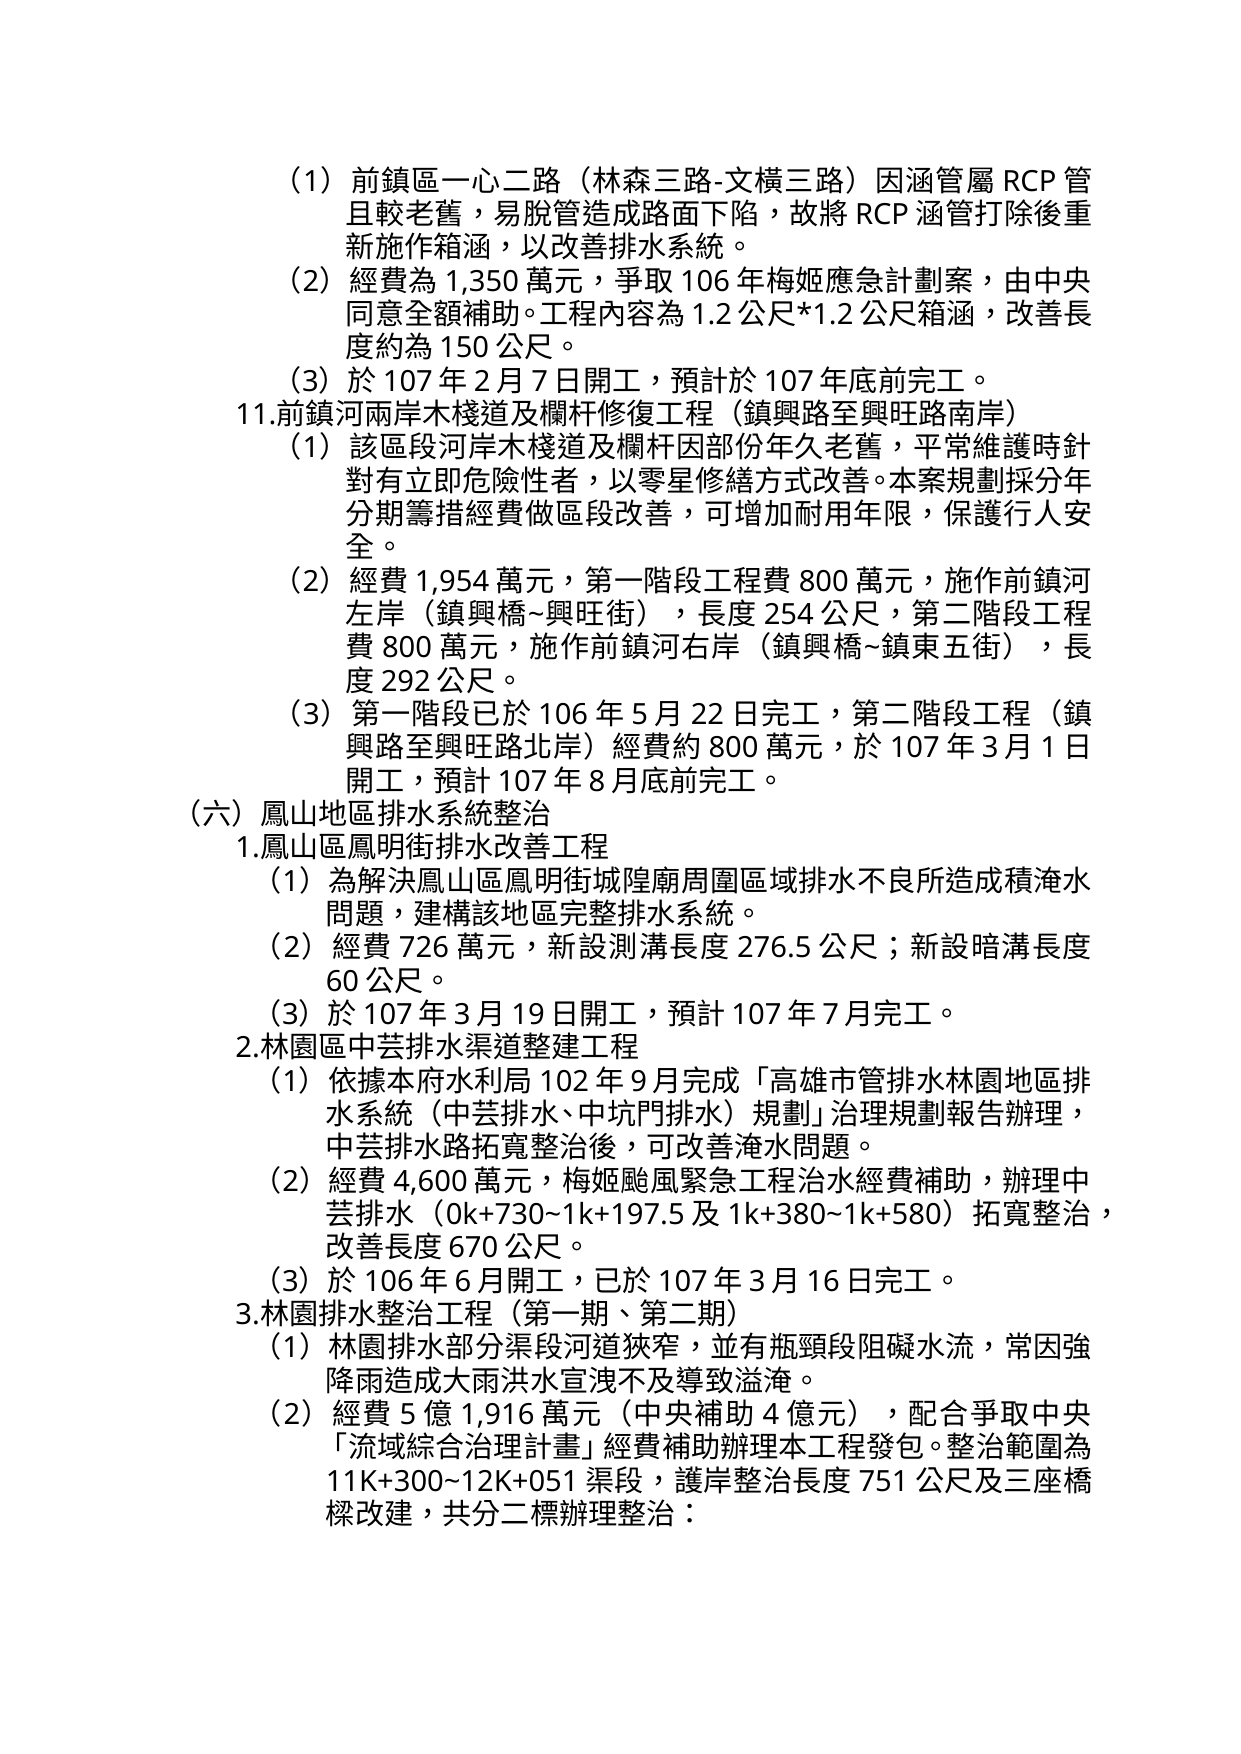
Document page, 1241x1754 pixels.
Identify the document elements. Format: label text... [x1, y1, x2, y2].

text （2）經費726萬元，新設測溝長度276.5公尺；新設暗溝長度60公尺。 [253, 931, 1092, 998]
text （2）經費1,954萬元，第一階段工程費800萬元，施作前鎮河左岸（鎮興橋~興旺街），長度254公尺，第二階段工程費800萬元，施作前鎮河右岸（鎮興橋~鎮東五街），長度292公尺。 [273, 564, 1092, 698]
text 3.林園排水整治工程（第一期、第二期） [235, 1298, 1092, 1331]
text （1）前鎮區一心二路（林森三路-文橫三路）因涵管屬RCP管且較老舊，易脫管造成路面下陷，故將RCP涵管打除後重新施作箱涵，以改善排水系統。 [273, 164, 1092, 264]
text （1）該區段河岸木棧道及欄杆因部份年久老舊，平常維護時針對有立即危險性者，以零星修繕方式改善。本案規劃採分年分期籌措經費做區段改善，可增加耐用年限，保護行人安全。 [273, 431, 1092, 564]
text 11.前鎮河兩岸木棧道及欄杆修復工程（鎮興路至興旺路南岸） [235, 398, 1092, 431]
text （2）經費4,600萬元，梅姬颱風緊急工程治水經費補助，辦理中芸排水（0k+730~1k+197.5及1k+380~1k+580）拓寬整治，改善長度670公尺。 [253, 1164, 1092, 1264]
text （1）林園排水部分渠段河道狹窄，並有瓶頸段阻礙水流，常因強降雨造成大雨洪水宣洩不及導致溢淹。 [253, 1331, 1092, 1398]
text 1.鳳山區鳳明街排水改善工程 [235, 831, 1092, 864]
text （3）於 106年6月開工，已於107年3月16日完工。 [253, 1264, 1092, 1298]
text 2.林園區中芸排水渠道整建工程 [235, 1031, 1092, 1064]
text （2）經費為1,350萬元，爭取106年梅姬應急計劃案，由中央同意全額補助。工程內容為1.2公尺*1.2公尺箱涵，改善長度約為150公尺。 [273, 264, 1092, 364]
text （1）依據本府水利局102年9月完成「高雄市管排水林園地區排水系統（中芸排水、中坑門排水）規劃」治理規劃報告辦理，中芸排水路拓寬整治後，可改善淹水問題。 [253, 1064, 1092, 1164]
text （六）鳳山地區排水系統整治 [173, 798, 1092, 831]
text （1）為解決鳯山區鳯明街城隍廟周圍區域排水不良所造成積淹水問題，建構該地區完整排水系統。 [253, 864, 1092, 931]
text （3）於107年3月19日開工，預計107年7月完工。 [253, 998, 1092, 1031]
text （3）於107年2月7日開工，預計於107年底前完工。 [273, 364, 1092, 398]
text （2）經費5億1,916萬元（中央補助4億元），配合爭取中央「流域綜合治理計畫」經費補助辦理本工程發包。整治範圍為11K+300~12K+051渠段，護岸整治長度751公尺及三座橋樑改建，共分二標辦理整治： [253, 1398, 1092, 1531]
text （3）第一階段已於106年5月22日完工，第二階段工程（鎮興路至興旺路北岸）經費約800萬元，於107年3月1日開工，預計107年8月底前完工。 [273, 698, 1092, 798]
